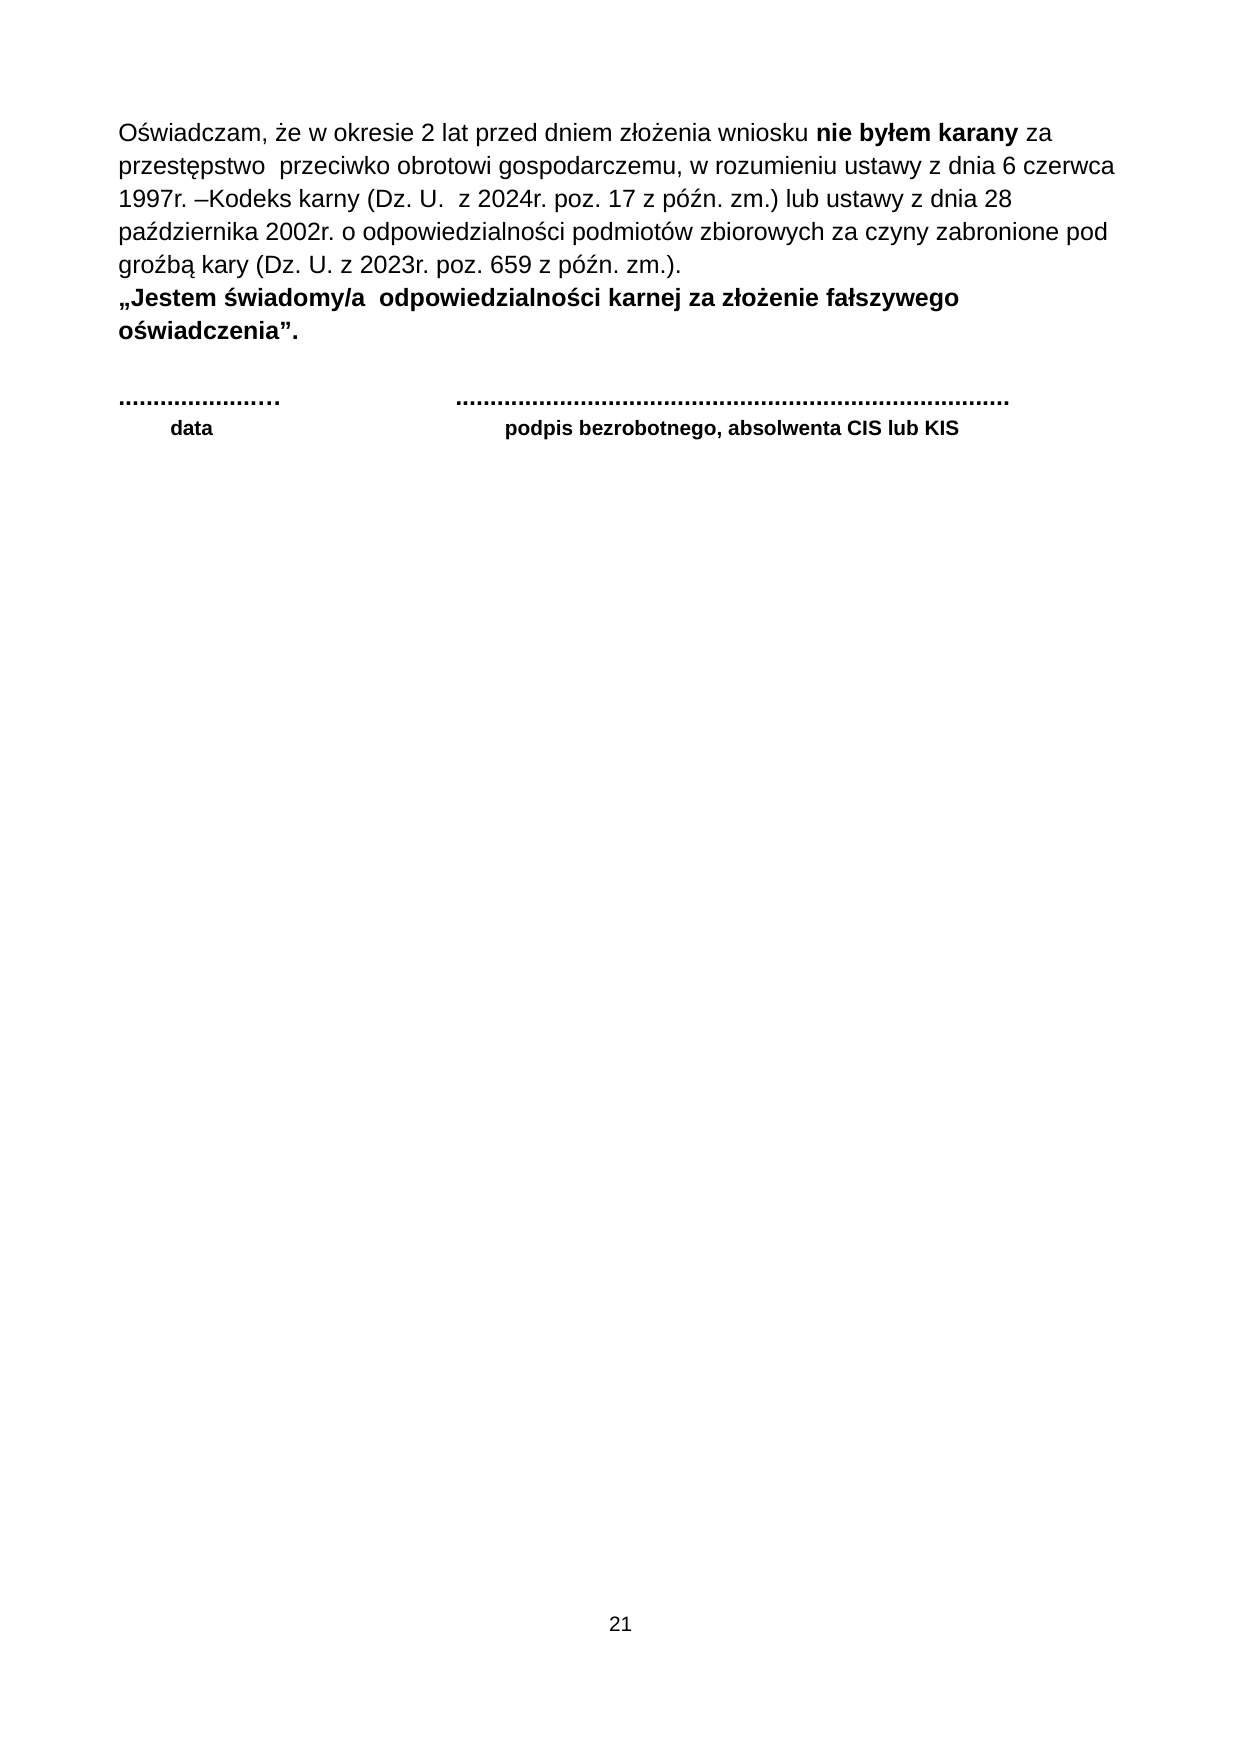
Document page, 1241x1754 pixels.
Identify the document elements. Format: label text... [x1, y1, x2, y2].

list Oświadczam, że w okresie 2 lat przed dniem złożenia wniosku nie byłem karany za przestępstwo przeciwko obrotowi gospodarczemu, w rozumieniu ustawy z dnia 6 czerwca 1997r. –Kodeks karny (Dz. U. z 2024r. poz. 17 z późn. zm.) lub ustawy z dnia 28 października 2002r. o odpowiedzialności podmiotów zbiorowych za czyny zabronione pod groźbą kary (Dz. U. z 2023r. poz. 659 z późn. zm.). [118, 118, 1123, 279]
list ....................… ................................................................................ [118, 382, 1123, 411]
list data podpis bezrobotnego, absolwenta CIS lub KIS [118, 415, 1123, 439]
text „Jestem świadomy/a odpowiedzialności karnej za złożenie fałszywego oświadczenia”. [118, 283, 1123, 345]
